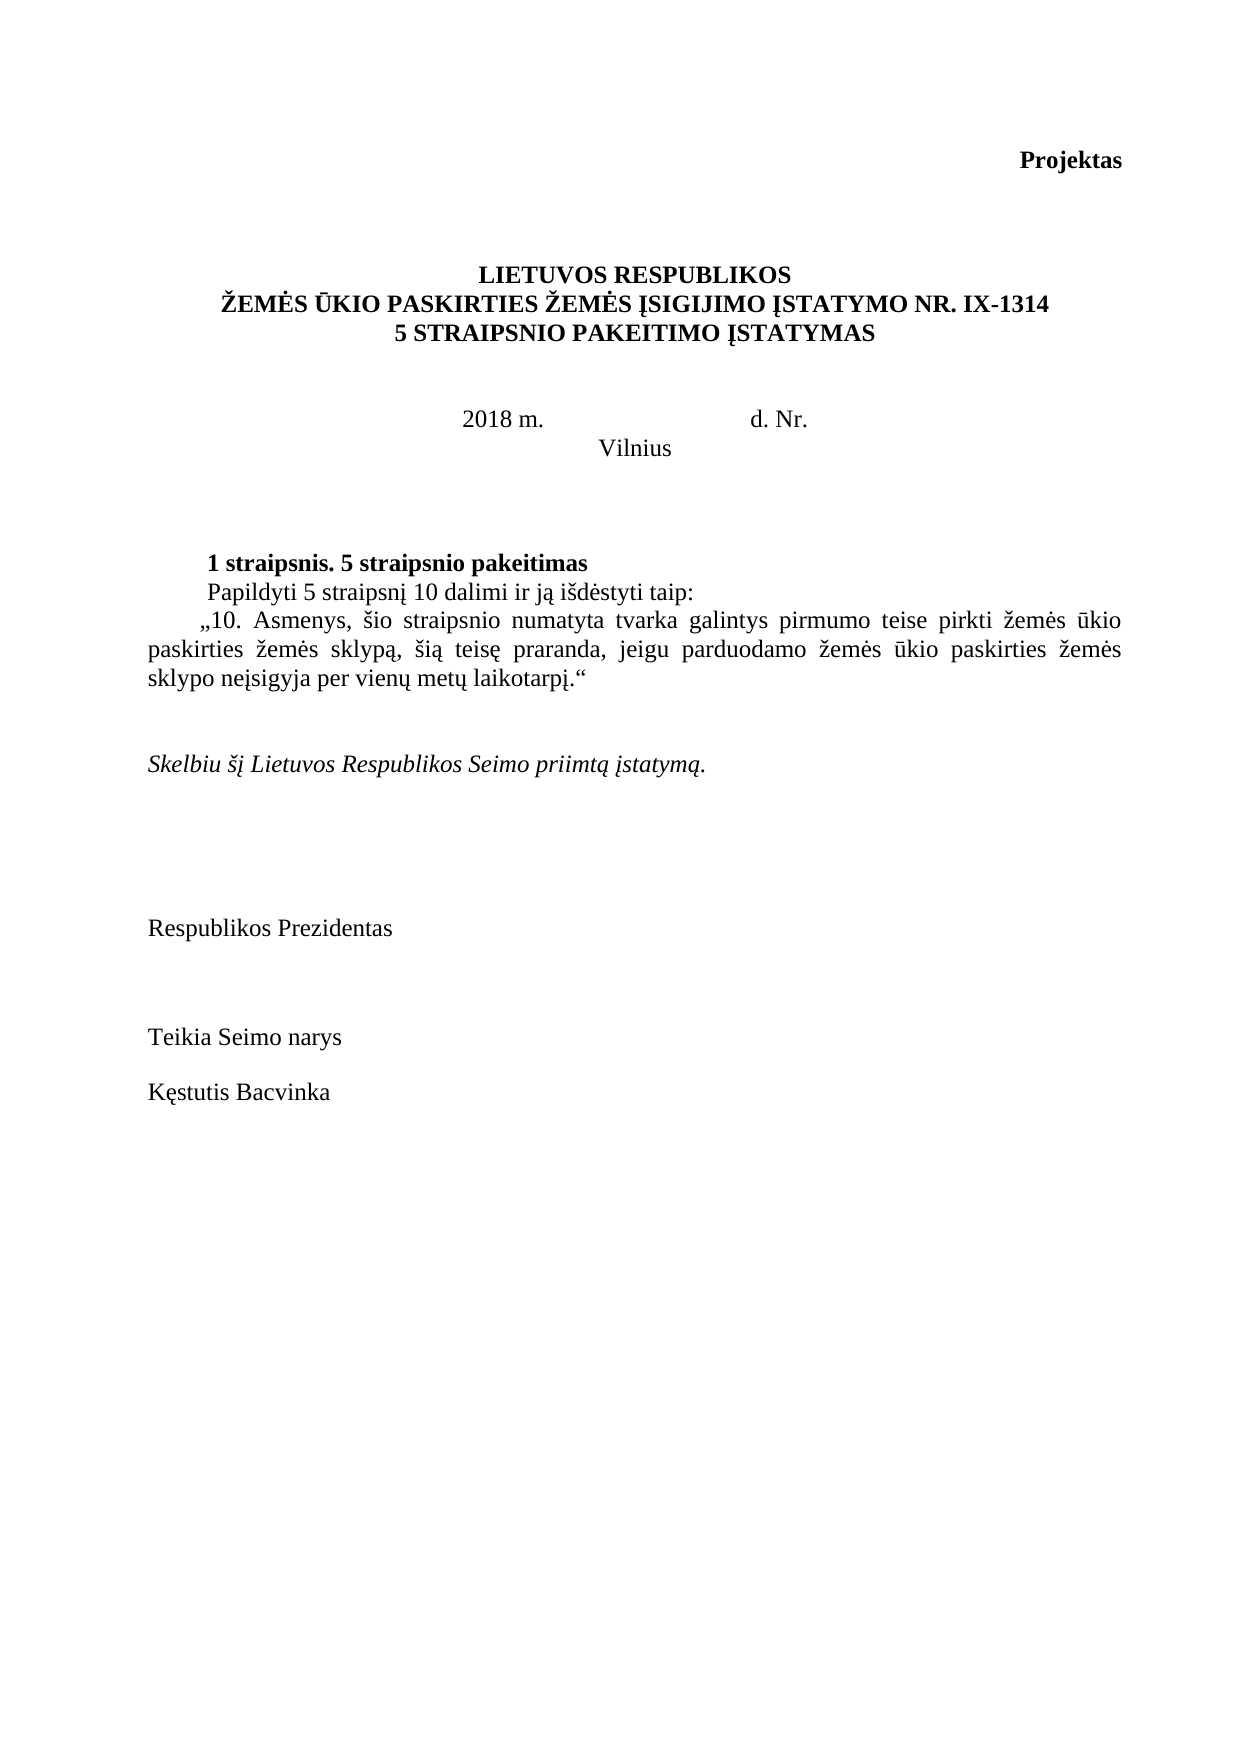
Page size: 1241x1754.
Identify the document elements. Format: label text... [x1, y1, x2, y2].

text Projektas [148, 145, 1122, 174]
text Lietuvos Respublikos žemės ūkio paskirties žemės įsigijimo įstatymas [148, 375, 1122, 404]
text Respublikos Prezidentas [148, 913, 1122, 942]
text ŽEMĖS ŪKIO PASKIRTIES ŽEMĖS ĮSIGIJIMO ĮSTATYMO NR. IX-1314 5 STRAIPSNIO PAKEITIMO ĮSTATYMAS [148, 289, 1122, 347]
text LIETUVOS RESPUBLIKOS [148, 260, 1122, 289]
text Teikia Seimo narys [148, 1022, 1122, 1051]
text Vilnius [148, 433, 1122, 462]
text 2018 m. d. Nr. [148, 404, 1122, 433]
text Lietuvos Respublikos žemės ūkio paskirties žemės įsigijimo įstatymas [148, 347, 1122, 375]
text Papildyti 5 straipsnį 10 dalimi ir ją išdėstyti taip: [148, 577, 1122, 605]
text „10. Asmenys, šio straipsnio numatyta tvarka galintys pirmumo teise pirkti žemės ūkio paskirties žemės sklypą, šią teisę praranda, jeigu parduodamo žemės ūkio paskirties žemės sklypo neįsigyja per vienų metų laikotarpį.“ [148, 605, 1122, 692]
text Skelbiu šį Lietuvos Respublikos Seimo priimtą įstatymą. [148, 749, 1122, 778]
text 1 straipsnis. 5 straipsnio pakeitimas [148, 548, 1122, 577]
text Kęstutis Bacvinka [148, 1077, 1122, 1105]
